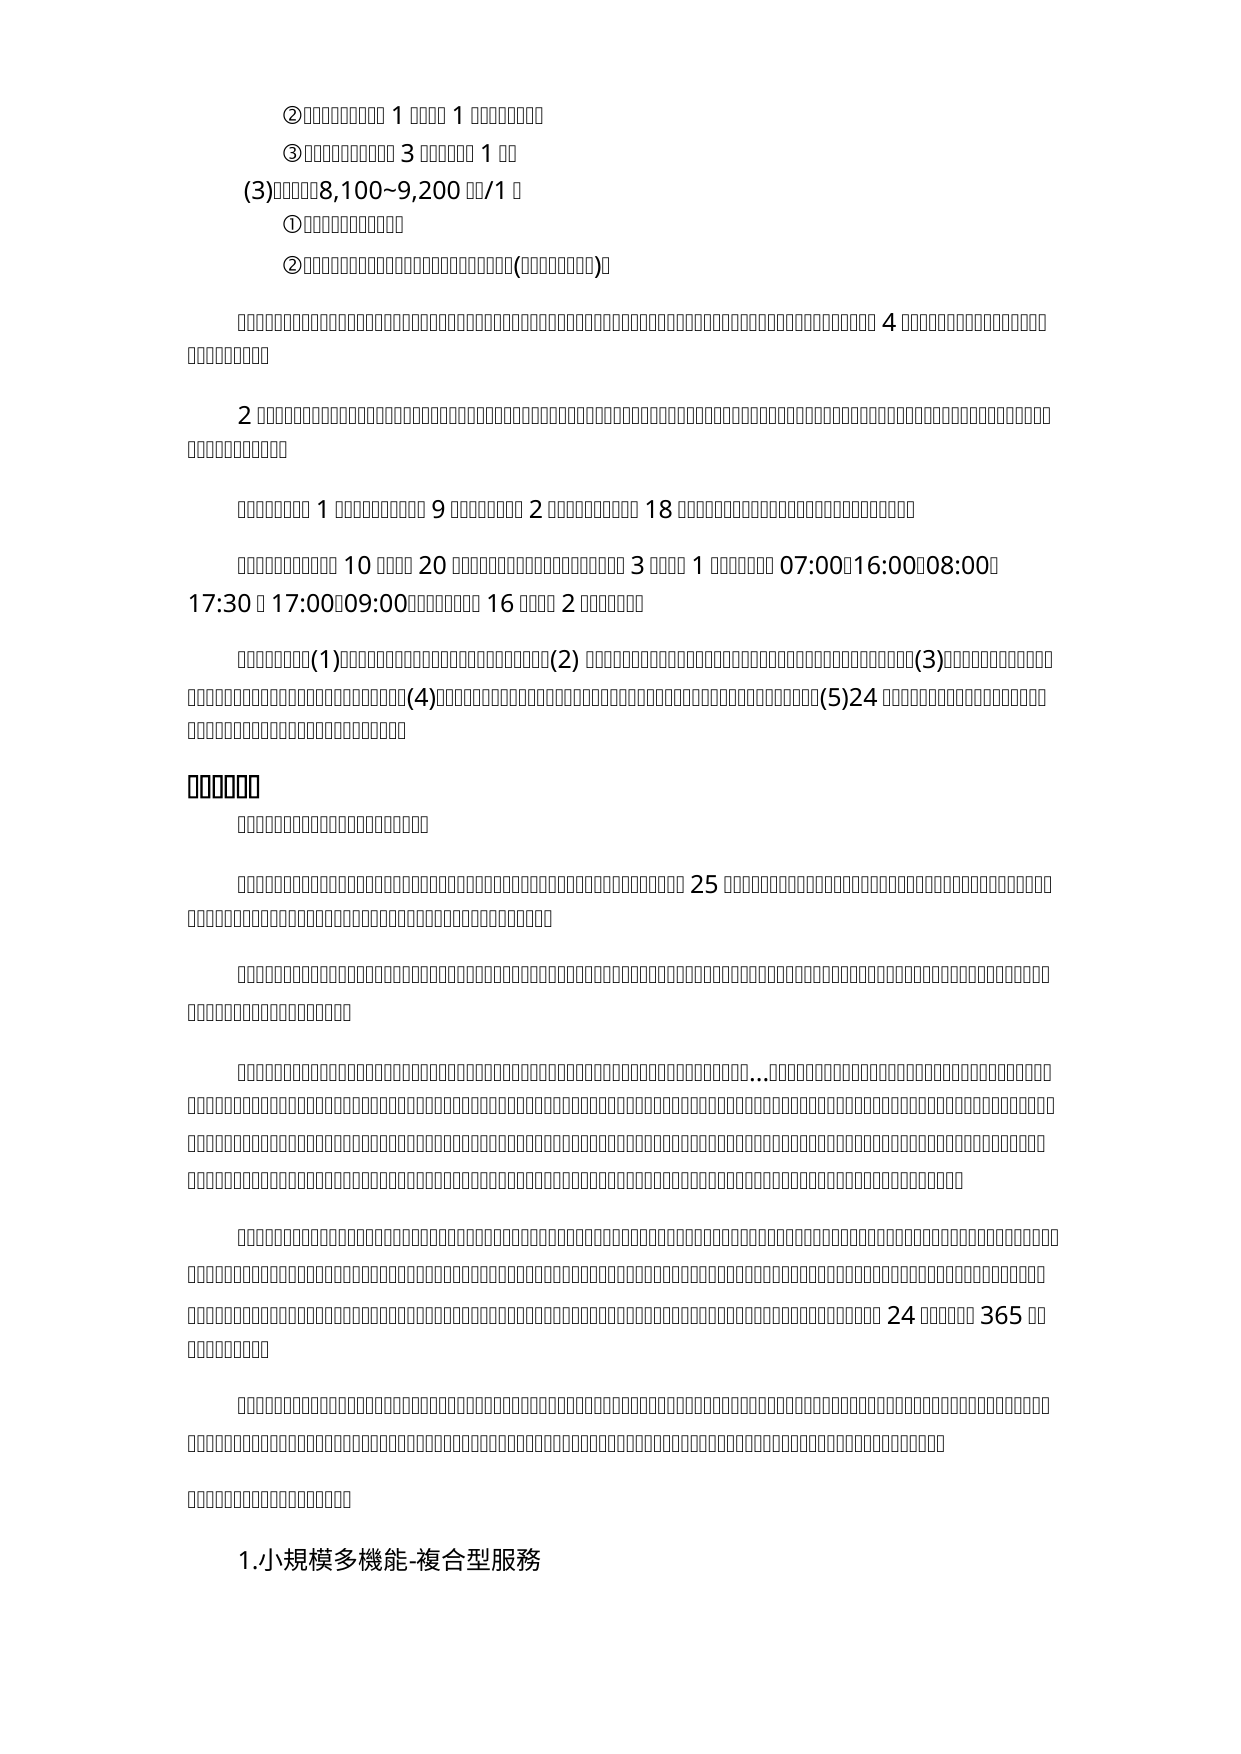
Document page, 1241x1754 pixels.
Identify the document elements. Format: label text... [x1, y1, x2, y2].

text 2樓為住宅型自費老人之家，介護保險給付與不給付的對象均能服務，二樓的入口處設有照明及音樂設備，提示人員的進出與安全防範，窗戶沒有設置鐵窗但於開關門把處附有安全鎖裝置，使住民享有安全又舒適的窗外視野。 [187, 396, 1053, 471]
text 1.小規模多機能-複合型服務 [187, 1540, 1053, 1577]
text 團體家屋每層樓為1個單元；每個單元服務9人，該機構合計有2個單元，最多共可服務18位長輩。房型採單人房設計，部分浴室和廁所採共用空間。 [187, 490, 1053, 527]
text 屏東縣琉璃光老人長期照顧中心許文楠社工督導 [187, 809, 1053, 846]
text 小規模多機能型的照顧模式是目前日本介護保險主要推廣的一種社區型照顧模式。小規模主要將服務人數規定在25人以下，在這裡設有一組護理及照顧人員來照顧這些長輩。多機能指的是在這裡結合了日間照顧、住宿、居家服務或醫療等多項服務，且由同一組工作人員來提供這些服務。 [187, 865, 1053, 940]
text 人力部份：每個單元編制10人，共有20位工作人員（含專兼職）。採二班制，白班3人；夜間1人；上班時間分07:00－16:00、08:00－17:30及17:00－09:00（隔天），夜班上16小時，以2個工作天計算。 [187, 546, 1053, 621]
list 二、參訪心得 [187, 771, 1053, 809]
list 計畫主責人：各單元1名，其中1名為照顧經理人。 [187, 96, 1053, 134]
text 這是第一次實際的到日本實際觀摩長照事業，除第一天的飛行時間外，第二天我們開始進行機構參訪行程，上午先到苛原醫師的居宅介護支援事業所進行詳細的生活介護事業體的簡報，下午隨即安排參訪小金原及新松戶的小規模多機能事業所。 [187, 959, 1053, 1034]
list 水電、瓦斯、耗材另計。 [187, 209, 1053, 246]
list 每個單元日間勤務編制3人、夜勤編制1人。 [187, 134, 1053, 171]
text 機構的經營理念：(1)尊重個案本人及家屬的意願，提供安心的居住環境。(2) 尊重長輩過去的生活背景與職業，讓他們可依照自己習慣的生活作息來進行規劃。(3)在長輩能力可及的範圍內，讓長輩可以共同參與生活事務，協助提高其生活機能。(4)有醫療需求的個案，亦有合作的醫療單位（醫療法人社團實幸會苛原診療所）可接受訪問診療。(5)24小時有照顧服務員常駐，合作的醫療單位也隨時可到機構提供在宅醫療服務的整體性照護服務。 [187, 640, 1053, 752]
list (3)收費標準：8,100~9,200日圓/1日 [187, 171, 1053, 209]
text 臺中市政府社會局長青福利科陳見花科長 [187, 1484, 1053, 1521]
text 這次參訪讓我感受到日本在介護保險下的實際服務狀況，政府在規劃整體照護的政策上，實施計畫性的預防教育工作，並且提供全方位的照顧，從家裡到社區進而結合醫療與機構的多角照顧方式，讓個案及家屬能夠依照個人意願來選擇所要的生活方式，目前日本小規模多機能服務在推廣使用的效果方面很成功，在文化習慣及背景相似的模式下，非常值得我們思考學習這樣的一種服務型態。 [187, 1390, 1053, 1465]
list 若個案暫停服務，則暫停服務期間之房間費仍須付費(水電瓦斯無須繳費)。 [281, 246, 1053, 284]
text 小規模多機能的長輩大多白天來中心活動，下午後有的回家，有的則留宿在這裡。日本的法規很嚴格，但對小規模多機能的限制卻相對較鬆。例如，以居家服務為例，照顧服務員的資格並未限制一定資格，而原來法律規定照服員不能陪長輩散步或帶他們到醫院看診，小規模多機能則不被限制，他們可以提供這方面的服務。又如團體家屋，日本一般團體家屋限制只有失智症長輩可以入住，但小規模多機能的團體家屋則可接受失智症或生病等需要支援照顧的長輩。所以小規模多機能的服務人數雖少，但因為法律上的限制較少，因此所提供的服務也盡量符合長輩及家屬的期待，甚至可以提供24小時全天候或365天全年無休的照顧服務。 [187, 1221, 1053, 1371]
text 小規模多機能型的居宅介護事業所，提供日間照顧服務，平日服務長輩洗澡、用餐、散步、運動等多樣化的活動，另提供居家服務的照顧，該單元亦可提供至多4床的留宿照顧服務供家屬臨時性的夜宿使用，全年無休。 [187, 302, 1053, 377]
text 一進入到小規模多機能的環境中，牆上充斥著日本風味的手作小物，溫馨的居家感覺，客廳、廚房、洗澡間、洗衣機、留言板等...雖然物品很多顏色很豐富，但又不會令人感到雜亂不適，反而覺得與自己家的空間一樣舒服自在。居所裡門戶很多，所以在環境的動線安排會將生活區塊分開，讓居住在內的長者不會感到擁擠，當長輩從客廳走到飯廳，又變成了另一個空間的感覺，每個生活區塊都會有不同的牆面佈置，使長輩在生活空間上可以很明確的分辨所在區域。每每在不經意的一個轉身，也可以看到日本人對人性的尊重與生活照顧的智慧，比如說為尊重個案意願與生活習慣，住民是可以在房間自己安裝私人電話或者放置另一半的牌位供緬懷與祭拜的；或在房間及廁所的門板上會設置有一個圓形壓克力小孔，這是方便照顧人員得知長輩是否開燈起床需要提供服務，或廁所是否有人在使用中要多加留意的辨別方式。 [187, 1052, 1053, 1202]
